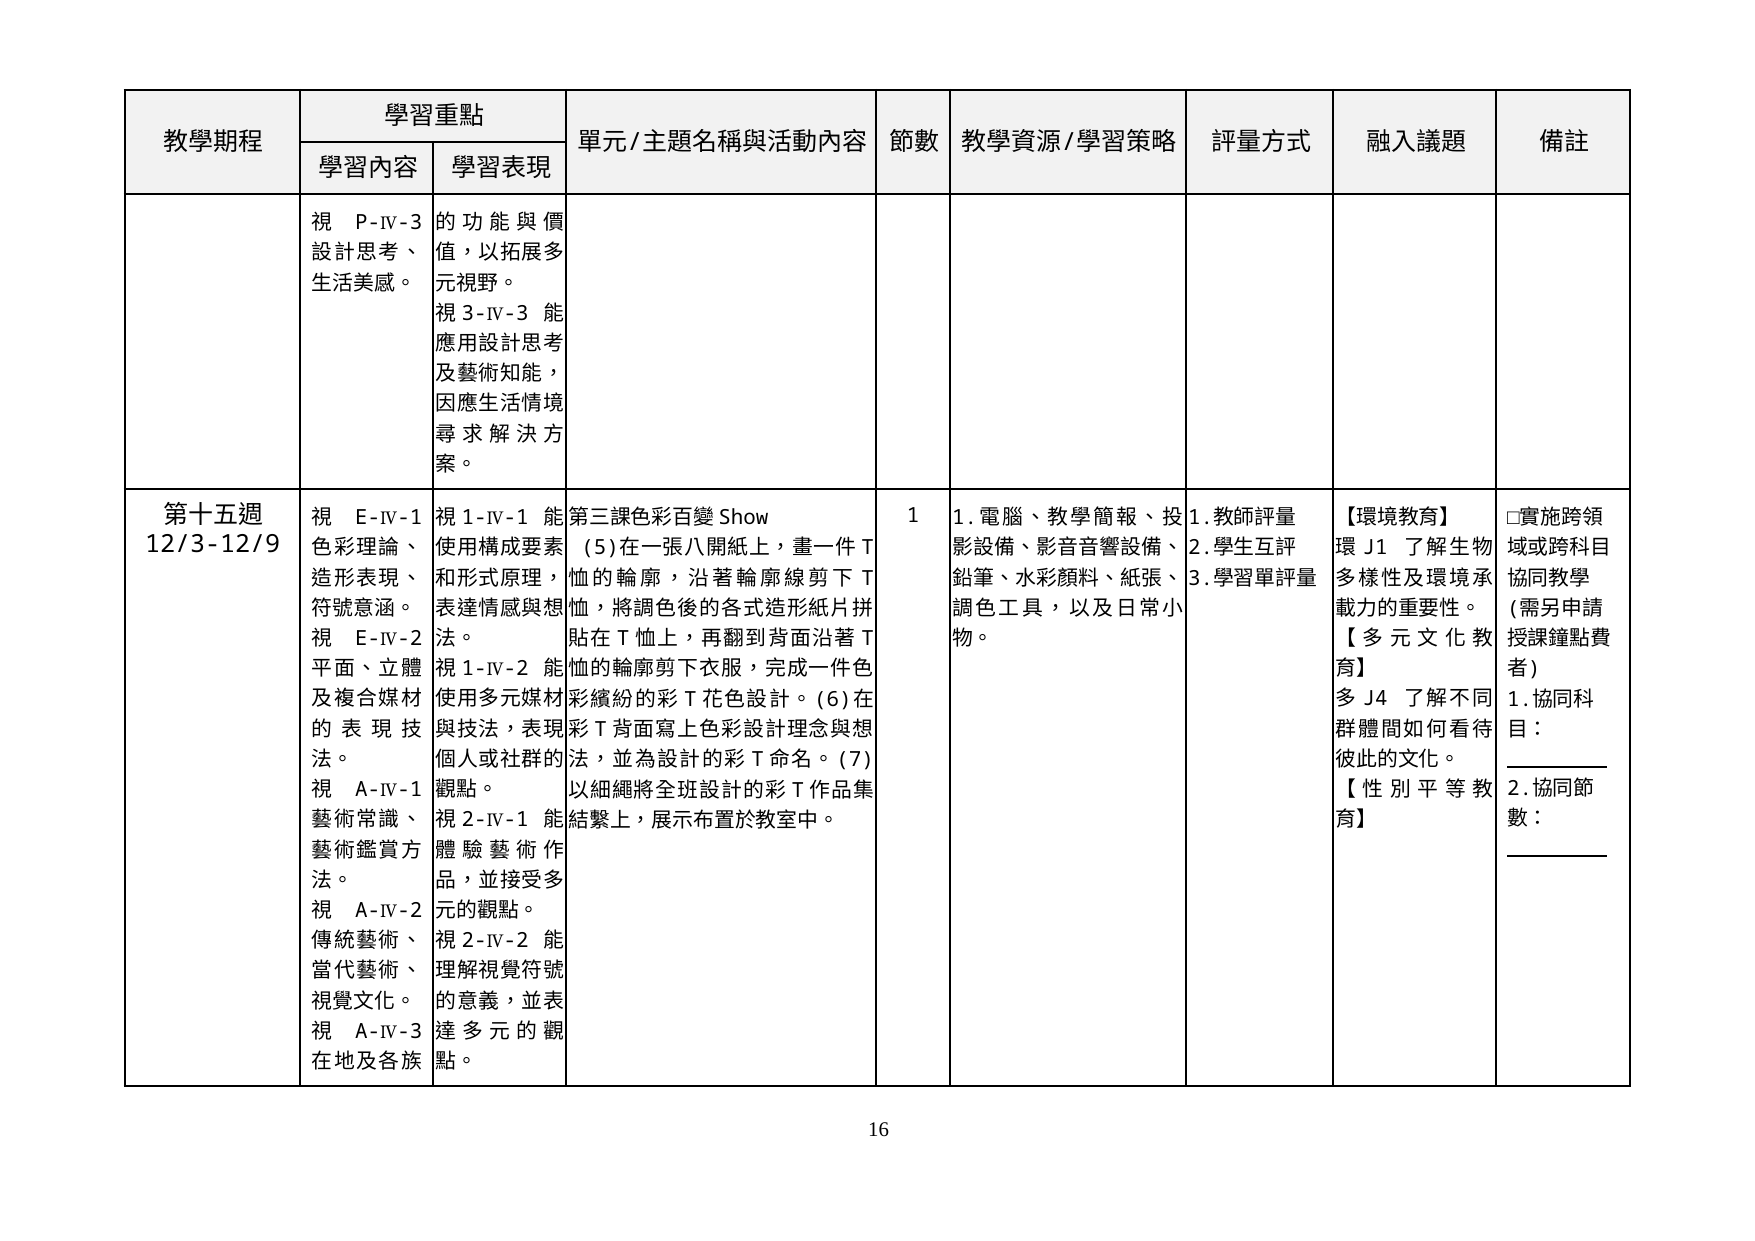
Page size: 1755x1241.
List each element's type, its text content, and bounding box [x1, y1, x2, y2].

table_cell [1497, 195, 1629, 488]
table_header 評量方式 [1187, 91, 1332, 193]
table_cell 第十五週12/3-12/9 [126, 490, 299, 1085]
table_cell 1.教師評量 2.學生互評 3.學習單評量 [1187, 490, 1332, 1085]
table_cell 視E-Ⅳ-1 色彩理論、造形表現、符號意涵。 視E-Ⅳ-2 平面、立體及複合媒材的表現技法。 視A-Ⅳ-1 藝術常識、藝術鑑賞方法。 視A-Ⅳ-2 傳統藝術、當代藝術、視覺文化。 視A-Ⅳ-3 在地及各族 [301, 490, 432, 1085]
table_header 節數 [877, 91, 949, 193]
table_header 融入議題 [1334, 91, 1495, 193]
table_cell 的功能與價值，以拓展多元視野。 視3-Ⅳ-3 能應用設計思考及藝術知能，因應生活情境尋求解決方案。 [434, 195, 565, 488]
table_cell 1.電腦、教學簡報、投影設備、影音音響設備、鉛筆、水彩顏料、紙張、調色工具，以及日常小物。 [951, 490, 1185, 1085]
table_cell [951, 195, 1185, 488]
table_cell 【環境教育】 環J1 了解生物多樣性及環境承載力的重要性。 【多元文化教育】 多J4 了解不同群體間如何看待彼此的文化。 【性別平等教育】 [1334, 490, 1495, 1085]
table_header 教學資源/學習策略 [951, 91, 1185, 193]
table_cell [1334, 195, 1495, 488]
table_header 單元/主題名稱與活動內容 [567, 91, 875, 193]
table_cell [877, 195, 949, 488]
table_cell [1187, 195, 1332, 488]
table_cell 視1-Ⅳ-1 能使用構成要素和形式原理，表達情感與想法。 視1-Ⅳ-2 能使用多元媒材與技法，表現個人或社群的觀點。 視2-Ⅳ-1 能體驗藝術作品，並接受多元的觀點。 視2-Ⅳ-2 能理解視覺符號的意義，並表達多元的觀點。 [434, 490, 565, 1085]
table_cell [567, 195, 875, 488]
table_cell 視P-Ⅳ-3 設計思考、生活美感。 [301, 195, 432, 488]
table_cell 學習內容 [301, 143, 432, 193]
table_cell 第三課色彩百變Show (5)在一張八開紙上，畫一件T恤的輪廓，沿著輪廓線剪下T恤，將調色後的各式造形紙片拼貼在T恤上，再翻到背面沿著T恤的輪廓剪下衣服，完成一件色彩繽紛的彩T花色設計。(6)在彩T背面寫上色彩設計理念與想法，並為設計的彩T命名。(7)以細繩將全班設計的彩T作品集結繫上，展示布置於教室中。 [567, 490, 875, 1085]
table_header 備註 [1497, 91, 1629, 193]
table_cell 學習表現 [434, 143, 565, 193]
table_header 教學期程 [126, 91, 299, 193]
table_cell □實施跨領域或跨科目協同教學(需另申請授課鐘點費者) 1.協同科目： 2.協同節數： [1497, 490, 1629, 1085]
table_cell 1 [877, 490, 949, 1085]
table_header 學習重點 [301, 91, 565, 141]
table_cell [126, 195, 299, 488]
